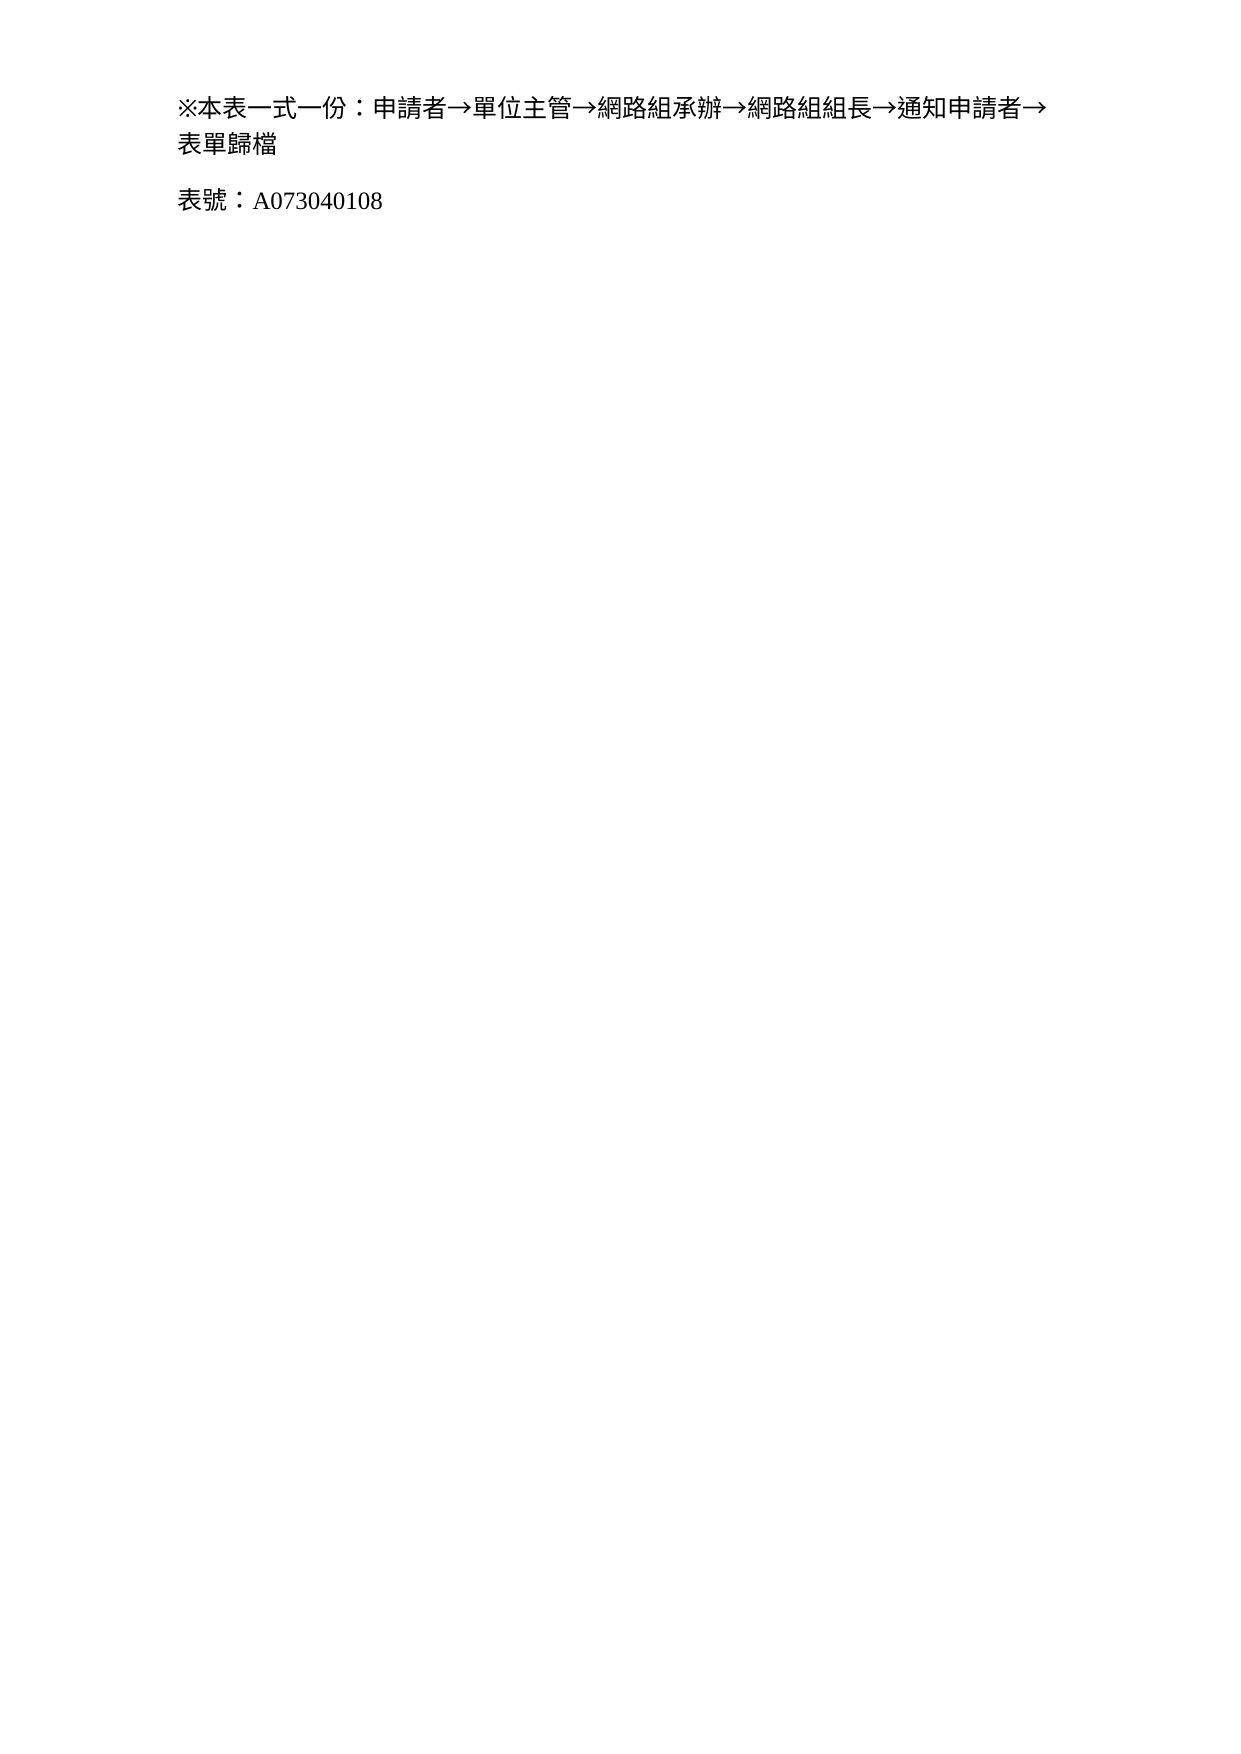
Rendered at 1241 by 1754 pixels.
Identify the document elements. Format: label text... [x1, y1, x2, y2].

text ※本表一式一份：申請者→單位主管→網路組承辦→網路組組長→通知申請者→表單歸檔 [177, 88, 1063, 161]
text 表號：A073040108 [177, 181, 1063, 217]
